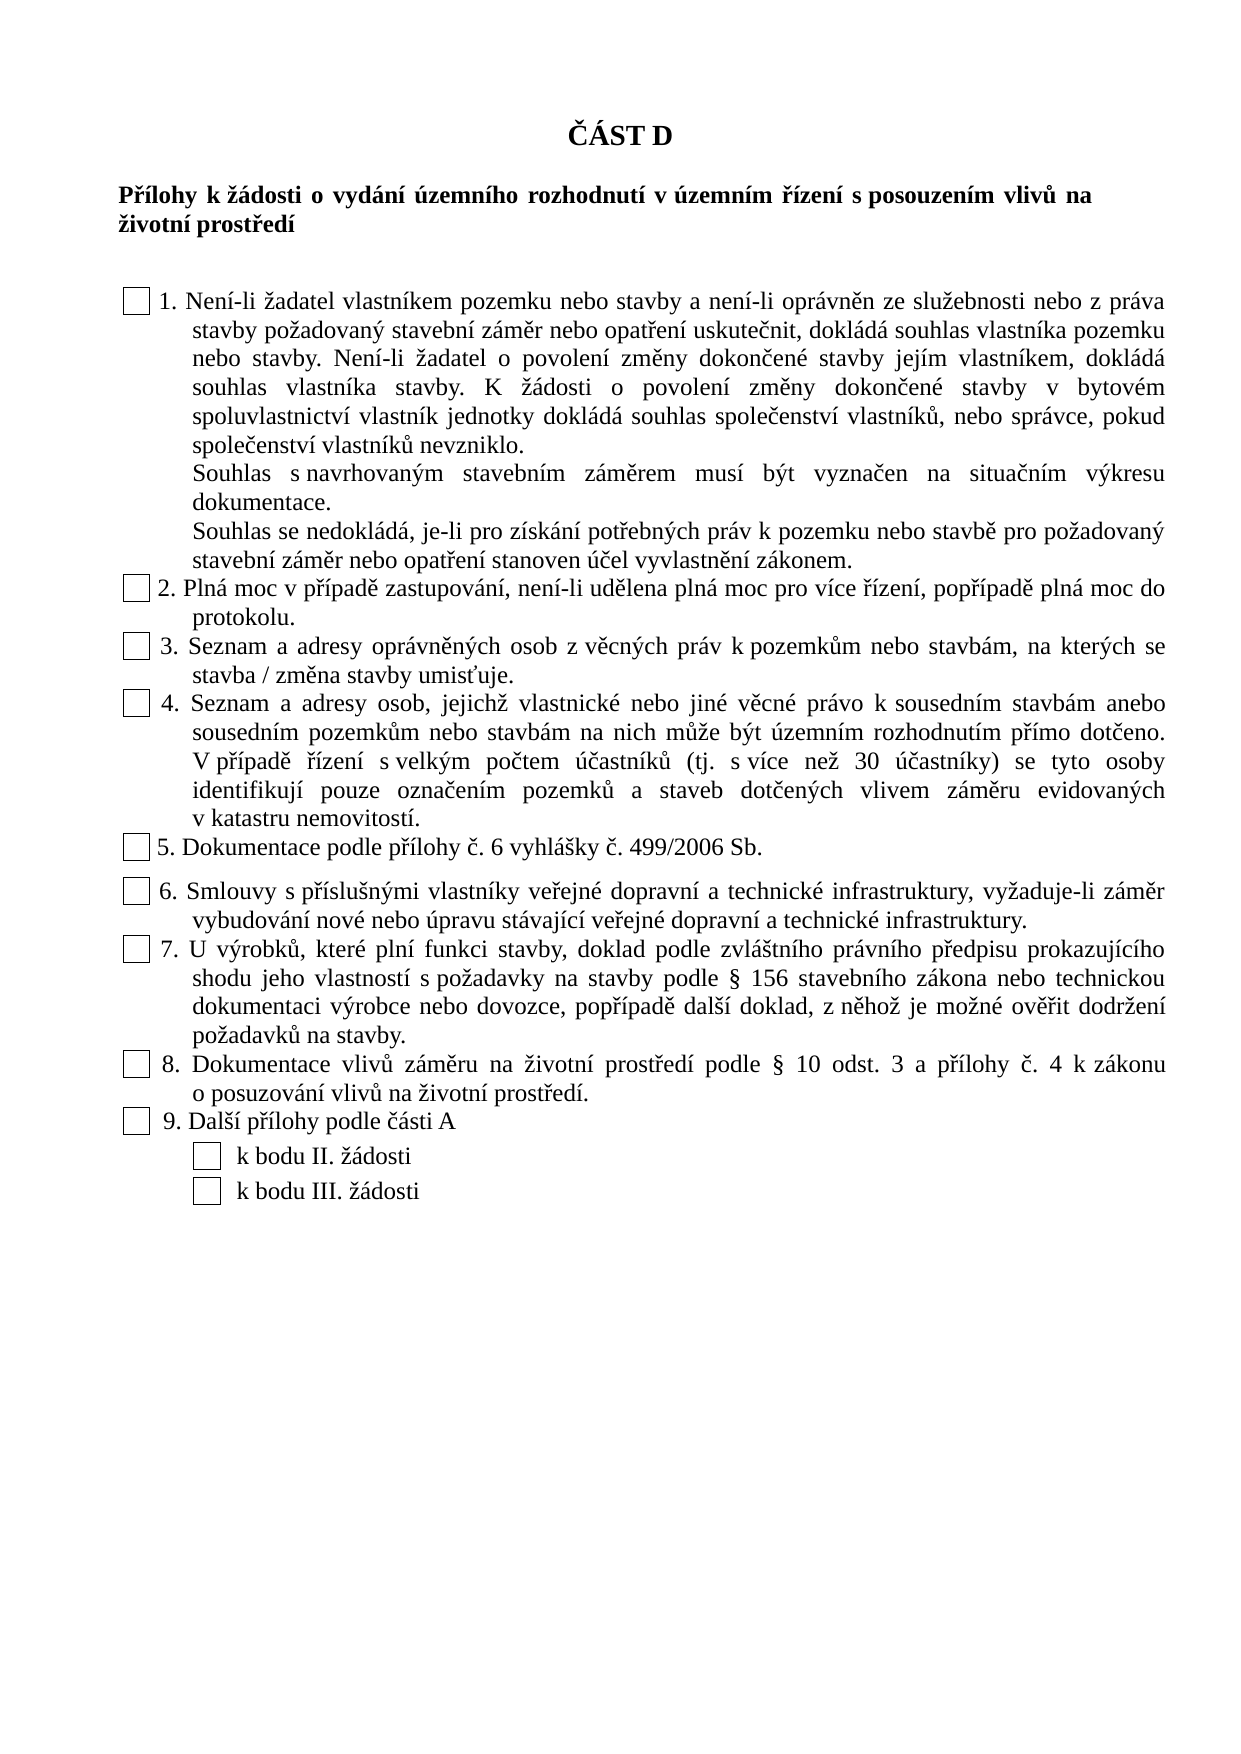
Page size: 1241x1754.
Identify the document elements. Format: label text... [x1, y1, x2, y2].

text Přílohy k žádosti o vydání územního rozhodnutí v územním řízení s posouzením vlivů na životní prostředí [118, 180, 1093, 238]
table_cell 8. Dokumentace vlivů záměru na životní prostředí podle § 10 odst. 3 a přílohy č. 4 k zákonu o posuzování vlivů na životní prostředí. [106, 1049, 1177, 1106]
table_cell 4. Seznam a adresy osob, jejichž vlastnické nebo jiné věcné právo k sousedním stavbám anebo sousedním pozemkům nebo stavbám na nich může být územním rozhodnutím přímo dotčeno. V případě řízení s velkým počtem účastníků (tj. s více než 30 účastníky) se tyto osoby identifikují pouze označením pozemků a staveb dotčených vlivem záměru evidovaných v katastru nemovitostí. [106, 689, 1177, 832]
table_cell [106, 1246, 1177, 1284]
table_cell 2. Plná moc v případě zastupování, není-li udělena plná moc pro více řízení, popřípadě plná moc do protokolu. [106, 574, 1177, 631]
table_cell 9. Další přílohy podle části A k bodu II. žádosti k bodu III. žádosti [106, 1106, 1177, 1246]
text ČÁST D [118, 118, 1122, 152]
table_cell 5. Dokumentace podle přílohy č. 6 vyhlášky č. 499/2006 Sb. [106, 832, 1177, 876]
table_cell 7. U výrobků, které plní funkci stavby, doklad podle zvláštního právního předpisu prokazujícího shodu jeho vlastností s požadavky na stavby podle § 156 stavebního zákona nebo technickou dokumentaci výrobce nebo dovozce, popřípadě další doklad, z něhož je možné ověřit dodržení požadavků na stavby. [106, 934, 1177, 1049]
table_header 1. Není-li žadatel vlastníkem pozemku nebo stavby a není-li oprávněn ze služebnosti nebo z práva stavby požadovaný stavební záměr nebo opatření uskutečnit, dokládá souhlas vlastníka pozemku nebo stavby. Není-li žadatel o povolení změny dokončené stavby jejím vlastníkem, dokládá souhlas vlastníka stavby. K žádosti o povolení změny dokončené stavby v bytovém spoluvlastnictví vlastník jednotky dokládá souhlas společenství vlastníků, nebo správce, pokud společenství vlastníků nevzniklo. Souhlas s navrhovaným stavebním záměrem musí být vyznačen na situačním výkresu dokumentace. Souhlas se nedokládá, je-li pro získání potřebných práv k pozemku nebo stavbě pro požadovaný stavební záměr nebo opatření stanoven účel vyvlastnění zákonem. [106, 286, 1177, 573]
table_cell 3. Seznam a adresy oprávněných osob z věcných práv k pozemkům nebo stavbám, na kterých se stavba / změna stavby umisťuje. [106, 631, 1177, 688]
table_cell 6. Smlouvy s příslušnými vlastníky veřejné dopravní a technické infrastruktury, vyžaduje-li záměr vybudování nové nebo úpravu stávající veřejné dopravní a technické infrastruktury. [106, 876, 1177, 934]
